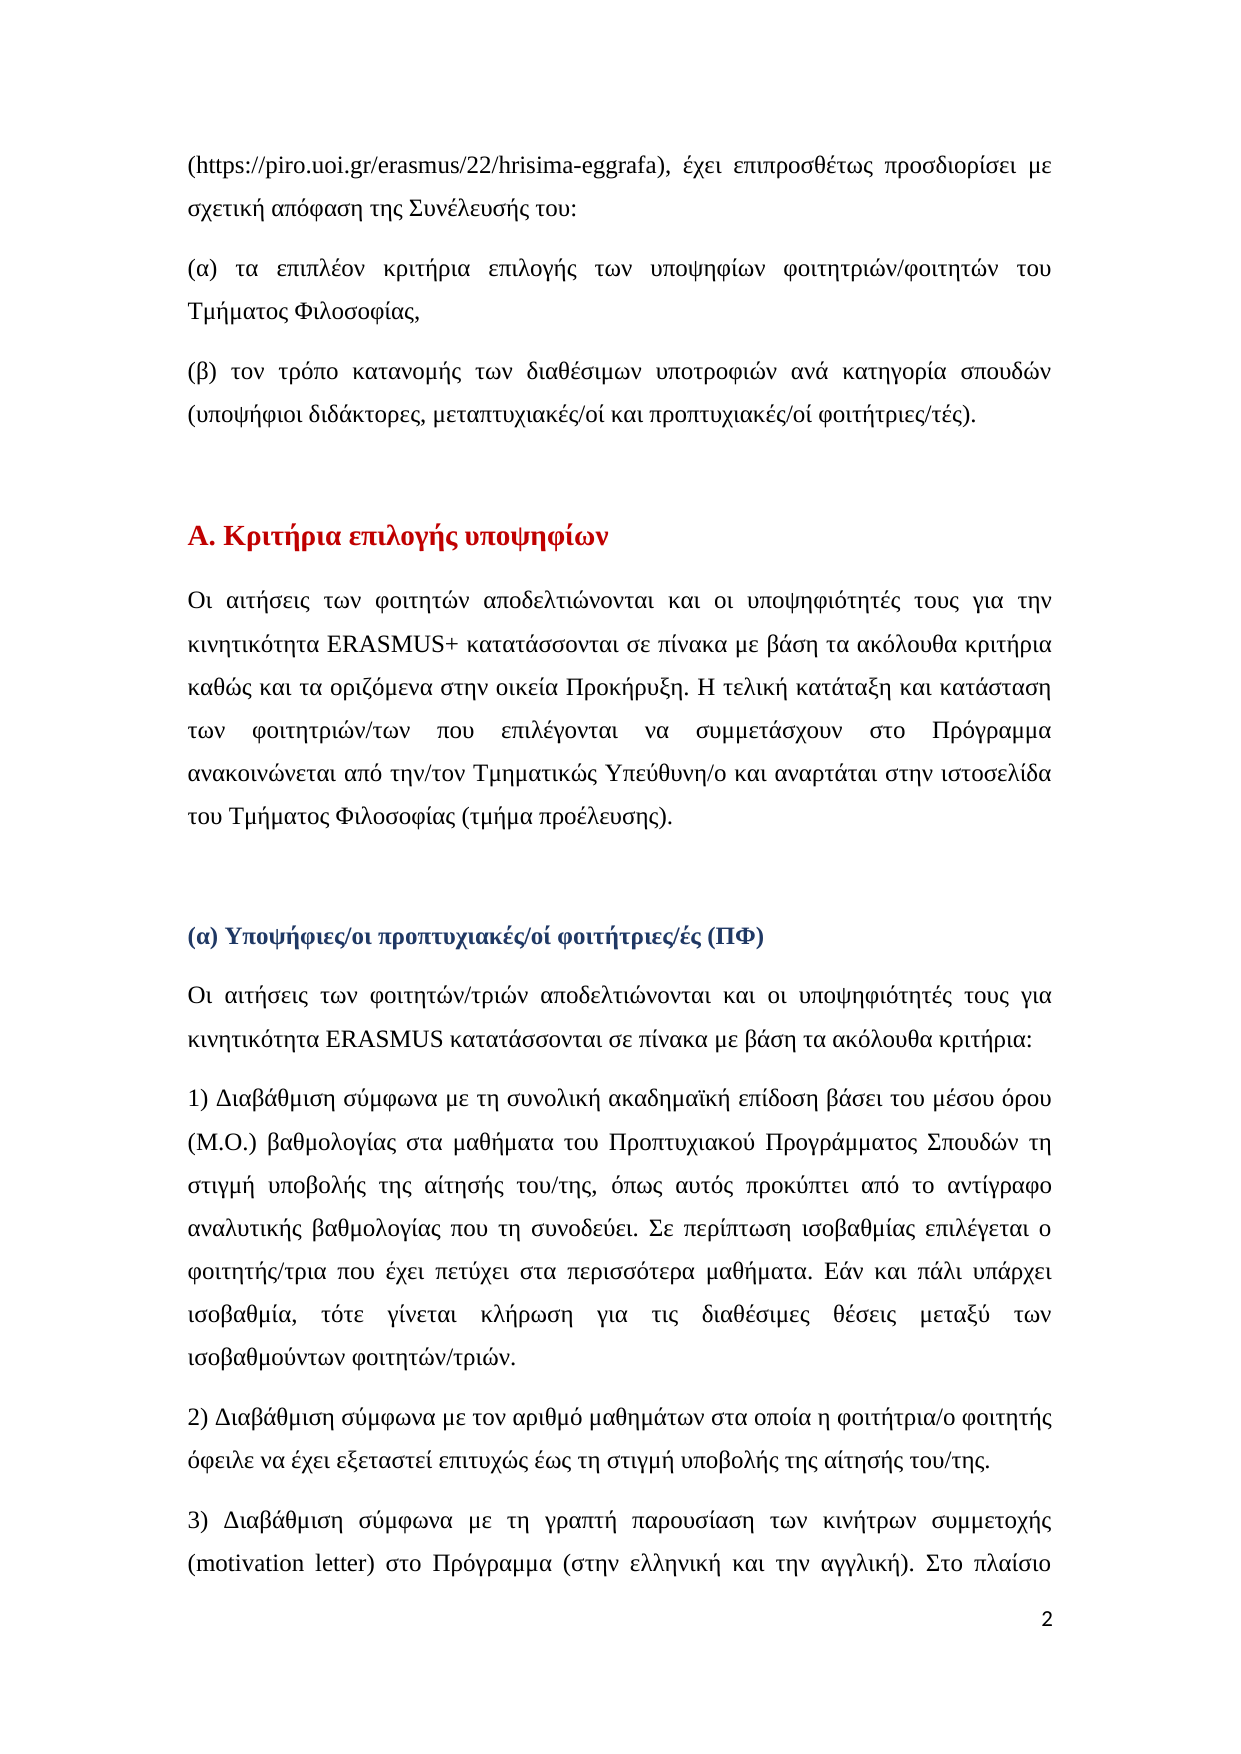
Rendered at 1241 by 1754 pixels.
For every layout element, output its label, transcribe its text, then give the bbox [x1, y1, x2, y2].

text (https://piro.uoi.gr/erasmus/22/hrisima-eggrafa), έχει επιπροσθέτως προσδιορίσει με σχετική απόφαση της Συνέλευσής του: [187, 150, 1053, 222]
text Α. Κριτήρια επιλογής υποψηφίων [187, 518, 1053, 552]
text 1) Διαβάθμιση σύμφωνα με τη συνολική ακαδημαϊκή επίδοση βάσει του μέσου όρου (Μ.Ο.) βαθμολογίας στα μαθήματα του Προπτυχιακού Προγράμματος Σπουδών τη στιγμή υποβολής της αίτησής του/της, όπως αυτός προκύπτει από το αντίγραφο αναλυτικής βαθμολογίας που τη συνοδεύει. Σε περίπτωση ισοβαθμίας επιλέγεται ο φοιτητής/τρια που έχει πετύχει στα περισσότερα μαθήματα. Εάν και πάλι υπάρχει ισοβαθμία, τότε γίνεται κλήρωση για τις διαθέσιμες θέσεις μεταξύ των ισοβαθμούντων φοιτητών/τριών. [187, 1083, 1053, 1371]
text 3) Διαβάθμιση σύμφωνα με τη γραπτή παρουσίαση των κινήτρων συμμετοχής (motivation letter) στο Πρόγραμμα (στην ελληνική και την αγγλική). Στο πλαίσιο [187, 1505, 1053, 1577]
text 2) Διαβάθμιση σύμφωνα με τον αριθμό μαθημάτων στα οποία η φοιτήτρια/ο φοιτητής όφειλε να έχει εξεταστεί επιτυχώς έως τη στιγμή υποβολής της αίτησής του/της. [187, 1402, 1053, 1474]
text Οι αιτήσεις των φοιτητών αποδελτιώνονται και οι υποψηφιότητές τους για την κινητικότητα ERASMUS+ κατατάσσονται σε πίνακα με βάση τα ακόλουθα κριτήρια καθώς και τα οριζόμενα στην οικεία Προκήρυξη. Η τελική κατάταξη και κατάσταση των φοιτητριών/των που επιλέγονται να συμμετάσχουν στο Πρόγραμμα ανακοινώνεται από την/τον Τμηματικώς Υπεύθυνη/ο και αναρτάται στην ιστοσελίδα του Τμήματος Φιλοσοφίας (τμήμα προέλευσης). [187, 586, 1053, 830]
text (β) τον τρόπο κατανομής των διαθέσιμων υποτροφιών ανά κατηγορία σπουδών (υποψήφιοι διδάκτορες, μεταπτυχιακές/οί και προπτυχιακές/οί φοιτήτριες/τές). [187, 356, 1053, 428]
text (α) Υποψήφιες/οι προπτυχιακές/οί φοιτήτριες/ές (ΠΦ) [187, 921, 1053, 949]
text Οι αιτήσεις των φοιτητών/τριών αποδελτιώνονται και οι υποψηφιότητές τους για κινητικότητα ERASMUS κατατάσσονται σε πίνακα με βάση τα ακόλουθα κριτήρια: [187, 981, 1053, 1052]
text (α) τα επιπλέον κριτήρια επιλογής των υποψηφίων φοιτητριών/φοιτητών του Τμήματος Φιλοσοφίας, [187, 253, 1053, 325]
